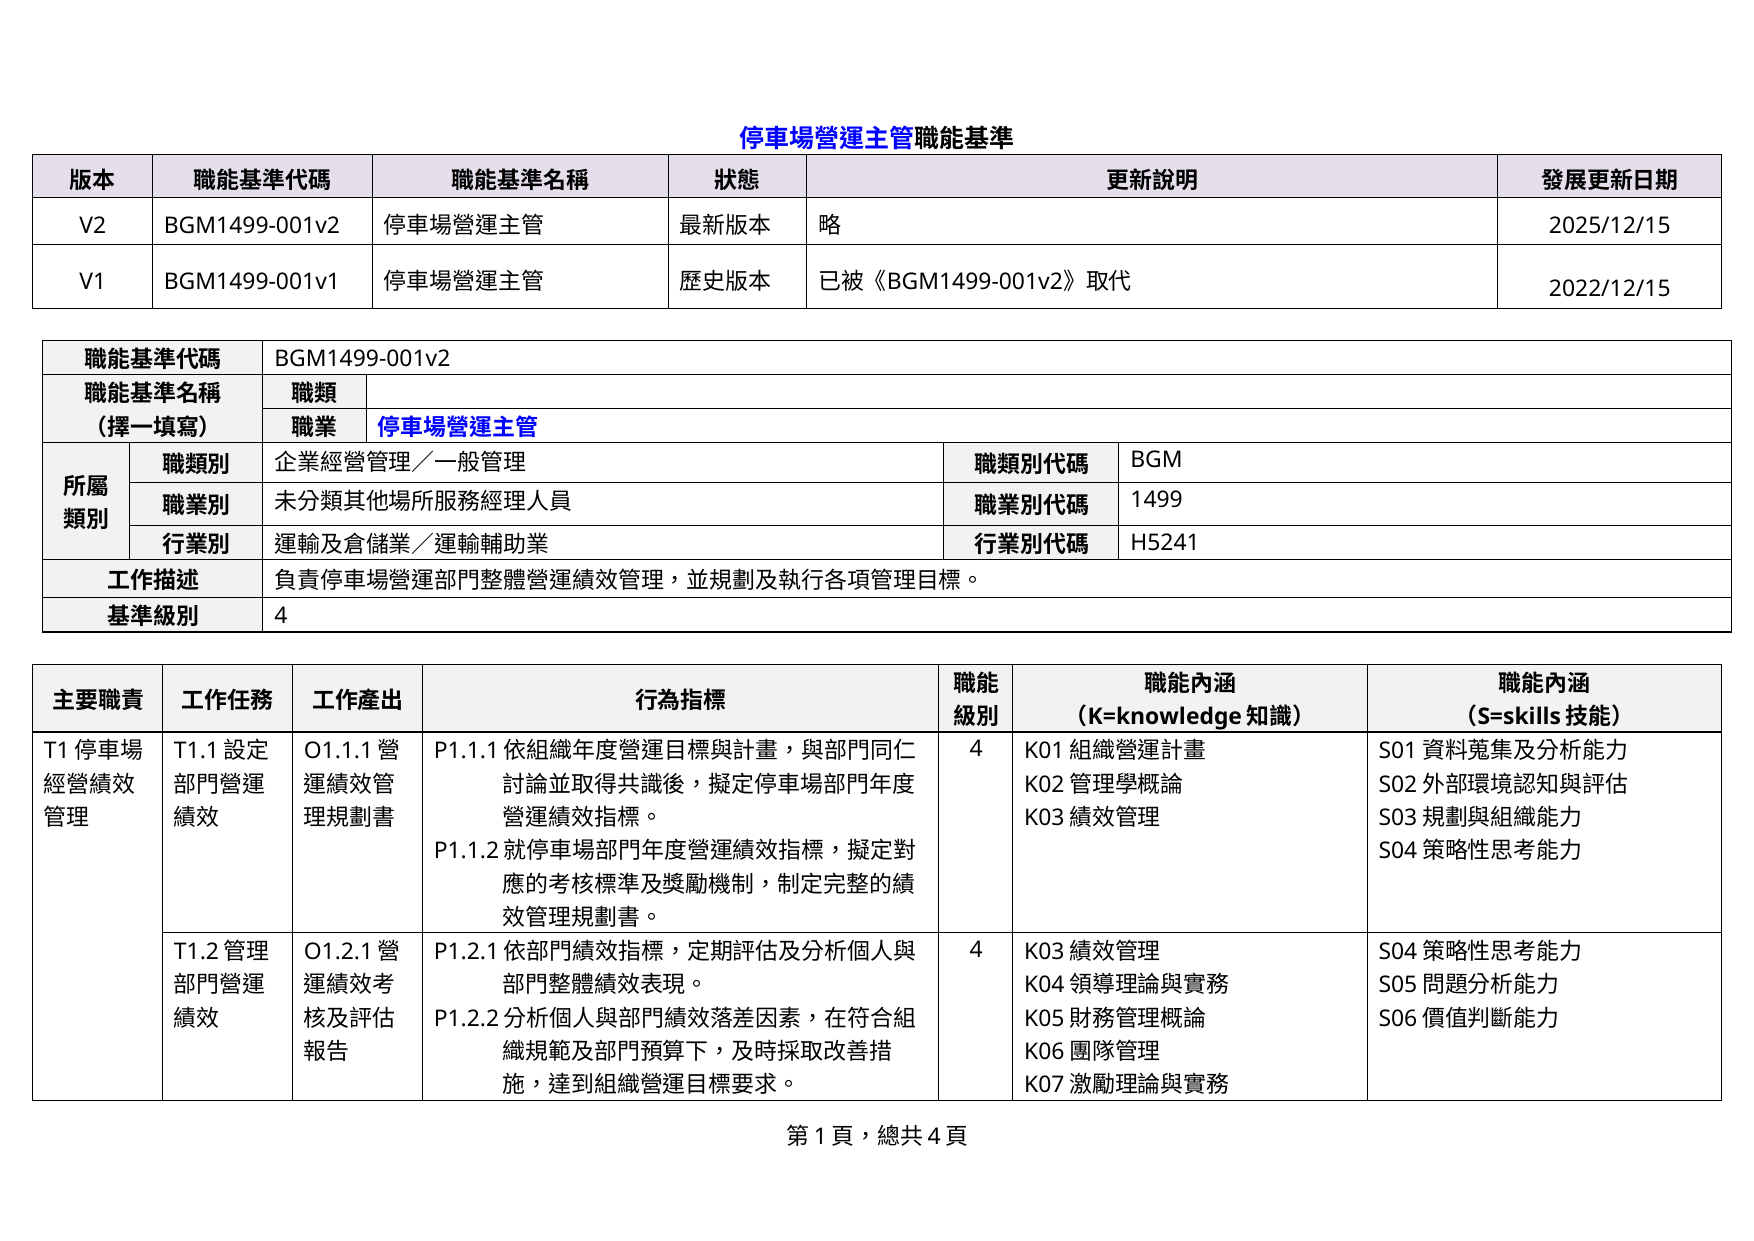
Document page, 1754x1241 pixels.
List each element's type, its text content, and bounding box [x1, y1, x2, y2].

table_cell T1.1設定部門營運績效 [163, 733, 292, 932]
table_cell 最新版本 [669, 198, 806, 244]
table_header 職能內涵 （K=knowledge知識） [1013, 665, 1367, 731]
table_cell [367, 375, 1731, 408]
table_cell 略 [807, 198, 1497, 244]
table_header 職能內涵 （S=skills技能） [1368, 665, 1721, 731]
table_cell O1.1.1營運績效管理規劃書 [293, 733, 422, 932]
table_header 職能 級別 [939, 665, 1012, 731]
table_cell 所屬類別 [43, 443, 129, 559]
table_cell K03績效管理 K04領導理論與實務 K05財務管理概論 K06團隊管理 K07激勵理論與實務 [1013, 933, 1367, 1100]
table_cell T1停車場經營績效管理 [33, 733, 162, 1100]
table_cell 停車場營運主管 [373, 245, 668, 308]
table_cell 2022/12/15 [1498, 245, 1721, 308]
table_cell 2025/12/15 [1498, 198, 1721, 244]
table_header 工作產出 [293, 665, 422, 731]
table_cell 職業 [263, 409, 366, 442]
table_cell BGM [1119, 443, 1731, 482]
table_cell 停車場營運主管 [373, 198, 668, 244]
table_cell 職業別代碼 [944, 483, 1118, 525]
table_header BGM1499-001v2 [263, 341, 1731, 374]
table_header 版本 [33, 155, 152, 197]
table_cell H5241 [1119, 526, 1731, 559]
table_cell 職能基準名稱 （擇一填寫） [43, 375, 262, 442]
table_header 更新說明 [807, 155, 1497, 197]
table_cell 停車場營運主管 [367, 409, 1731, 442]
table_cell 職類別代碼 [944, 443, 1118, 482]
table_cell 歷史版本 [669, 245, 806, 308]
table_cell 職類別 [130, 443, 262, 482]
table_cell 4 [939, 933, 1012, 1100]
table_cell BGM1499-001v1 [153, 245, 372, 308]
table_cell S01資料蒐集及分析能力 S02外部環境認知與評估 S03規劃與組織能力 S04策略性思考能力 [1368, 733, 1721, 932]
table_cell 運輸及倉儲業／運輸輔助業 [263, 526, 943, 559]
table_cell 職類 [263, 375, 366, 408]
table_header 狀態 [669, 155, 806, 197]
table_header 行為指標 [423, 665, 938, 731]
table_cell P1.1.1依組織年度營運目標與計畫，與部門同仁討論並取得共識後，擬定停車場部門年度營運績效指標。 P1.1.2就停車場部門年度營運績效指標，擬定對應的考核標準及獎勵機制，制定完整的績效管理規劃書。 [423, 733, 938, 932]
table_cell 行業別代碼 [944, 526, 1118, 559]
table_cell 4 [263, 598, 1731, 631]
table_cell T1.2管理部門營運績效 [163, 933, 292, 1100]
table_header 工作任務 [163, 665, 292, 731]
table_cell 1499 [1119, 483, 1731, 525]
table_cell 負責停車場營運部門整體營運績效管理，並規劃及執行各項管理目標。 [263, 560, 1731, 597]
table_cell K01組織營運計畫 K02管理學概論 K03績效管理 [1013, 733, 1367, 932]
table_header 發展更新日期 [1498, 155, 1721, 197]
table_cell 工作描述 [43, 560, 262, 597]
table_header 主要職責 [33, 665, 162, 731]
table_cell 企業經營管理／一般管理 [263, 443, 943, 482]
table_cell S04策略性思考能力 S05問題分析能力 S06價值判斷能力 [1368, 933, 1721, 1100]
table_cell 行業別 [130, 526, 262, 559]
table_header 職能基準代碼 [153, 155, 372, 197]
table_cell V2 [33, 198, 152, 244]
table_cell 未分類其他場所服務經理人員 [263, 483, 943, 525]
table_cell O1.2.1營運績效考核及評估報告 [293, 933, 422, 1100]
table_cell 4 [939, 733, 1012, 932]
text 停車場營運主管職能基準 [118, 118, 1636, 154]
table_cell V1 [33, 245, 152, 308]
table_cell P1.2.1依部門績效指標，定期評估及分析個人與部門整體績效表現。 P1.2.2分析個人與部門績效落差因素，在符合組織規範及部門預算下，及時採取改善措施，達到組織營運目標要求。 [423, 933, 938, 1100]
table_header 職能基準代碼 [43, 341, 262, 374]
table_header 職能基準名稱 [373, 155, 668, 197]
table_cell 職業別 [130, 483, 262, 525]
table_cell BGM1499-001v2 [153, 198, 372, 244]
table_cell 已被《BGM1499-001v2》取代 [807, 245, 1497, 308]
table_cell 基準級別 [43, 598, 262, 631]
